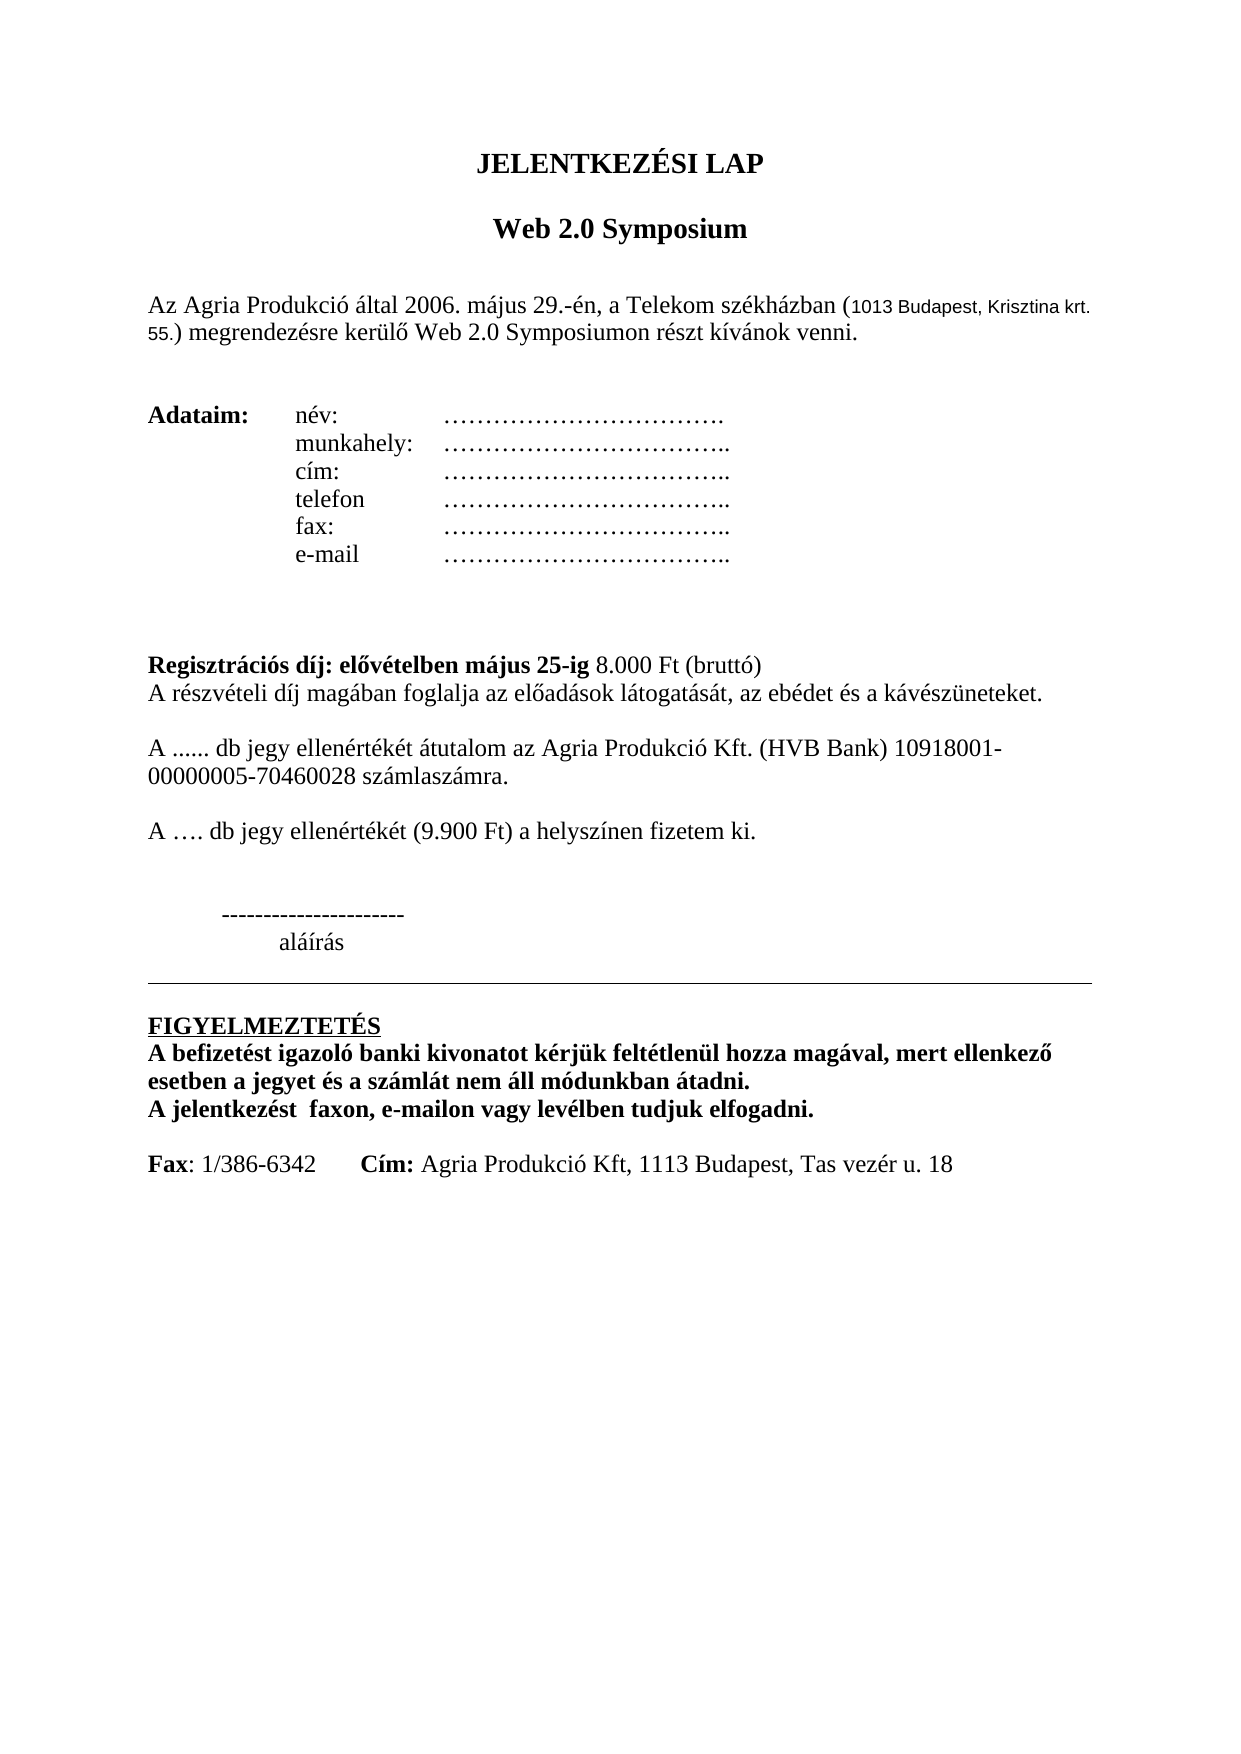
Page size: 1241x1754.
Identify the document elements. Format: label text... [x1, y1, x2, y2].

text Web 2.0 Symposium [148, 212, 1092, 244]
text cím: …………………………….. [148, 457, 1092, 485]
text aláírás [148, 928, 1092, 956]
text telefon …………………………….. [148, 485, 1092, 512]
text FIGYELMEZTETÉS [148, 1012, 1092, 1039]
text munkahely: …………………………….. [148, 429, 1092, 457]
text A ...... db jegy ellenértékét átutalom az Agria Produkció Kft. (HVB Bank) 10918001-00000005-70460028 számlaszámra. [148, 734, 1092, 789]
text e-mail …………………………….. [148, 540, 1092, 568]
text A befizetést igazoló banki kivonatot kérjük feltétlenül hozza magával, mert ellenkező esetben a jegyet és a számlát nem áll módunkban átadni. [148, 1039, 1092, 1095]
text Az Agria Produkció által 2006. május 29.-én, a Telekom székházban (1013 Budapest, Krisztina krt. 55.) megrendezésre kerülő Web 2.0 Symposiumon részt kívánok venni. [148, 291, 1092, 346]
text Fax: 1/386-6342 Cím: Agria Produkció Kft, 1113 Budapest, Tas vezér u. 18 [148, 1150, 1092, 1178]
text A részvételi díj magában foglalja az előadások látogatását, az ebédet és a kávészüneteket. [148, 679, 1092, 706]
text ---------------------- [148, 900, 1092, 928]
text A …. db jegy ellenértékét (9.900 Ft) a helyszínen fizetem ki. [148, 817, 1092, 845]
text A jelentkezést faxon, e-mailon vagy levélben tudjuk elfogadni. [148, 1095, 1092, 1123]
text fax: …………………………….. [148, 512, 1092, 540]
subtitle JELENTKEZÉSI LAP [148, 148, 1092, 180]
text Adataim: név: ……………………………. [148, 402, 1092, 429]
text Regisztrációs díj: elővételben május 25-ig 8.000 Ft (bruttó) [148, 651, 1092, 679]
